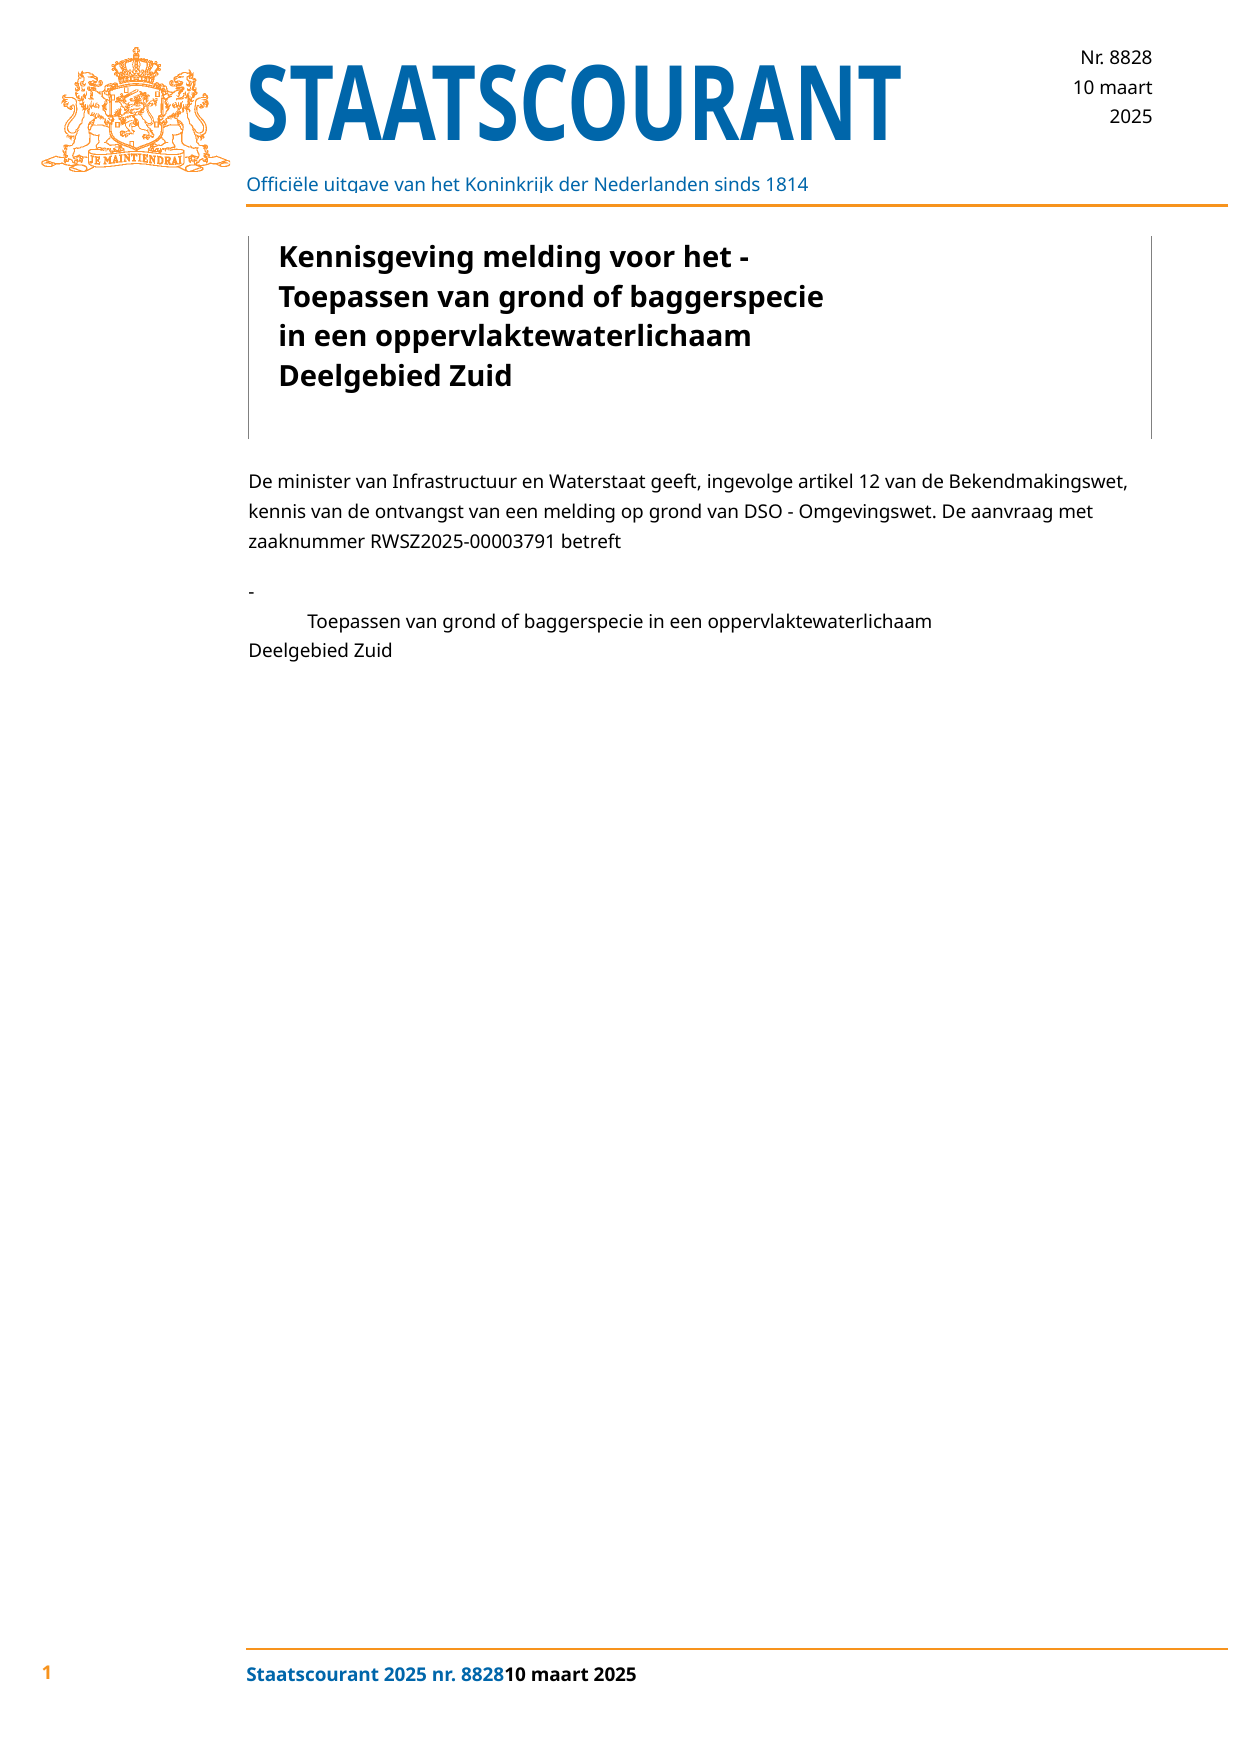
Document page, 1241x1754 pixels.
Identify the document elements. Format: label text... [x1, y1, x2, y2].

picture [41, 47, 231, 172]
table_header [850, 414, 1151, 439]
picture [912, 236, 1090, 414]
text Deelgebied Zuid [248, 637, 1152, 663]
text De minister van Infrastructuur en Waterstaat geeft, ingevolge artikel 12 van de Bekendmakingswet, kennis van de ontvangst van een melding op grond van DSO - Omgevingswet. De aanvraag met zaaknummer RWSZ2025-00003791 betreft [248, 469, 1152, 553]
table_header [1090, 236, 1151, 413]
table_header Kennisgeving melding voor het -Toepassen van grond of baggerspecie in een oppervlaktewaterlichaam Deelgebied Zuid [249, 236, 850, 439]
list Toepassen van grond of baggerspecie in een oppervlaktewaterlichaam [248, 608, 1152, 633]
table_header [850, 236, 912, 413]
